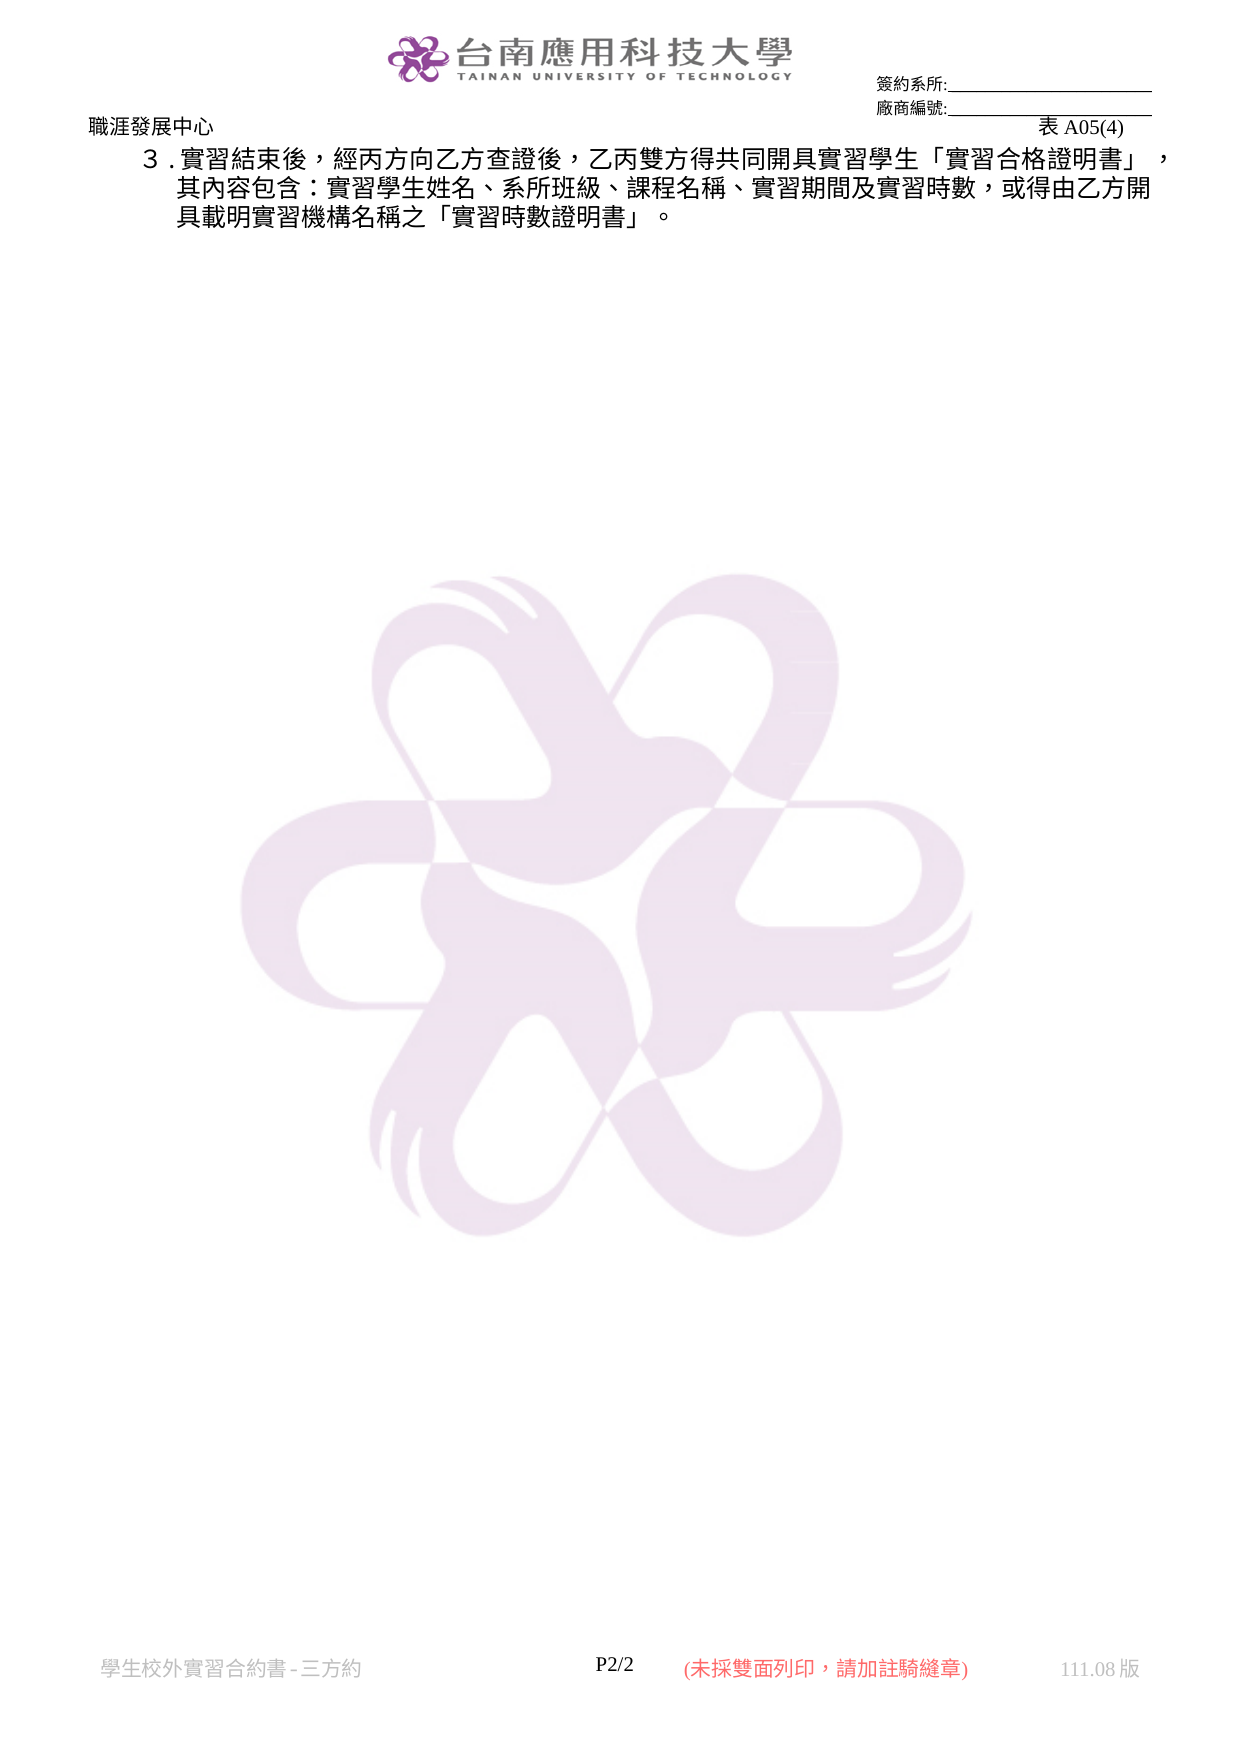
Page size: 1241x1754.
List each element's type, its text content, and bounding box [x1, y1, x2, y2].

text ３.實習結束後，經丙方向乙方查證後，乙丙雙方得共同開具實習學生「實習合格證明書」，其內容包含：實習學生姓名、系所班級、課程名稱、實習期間及實習時數，或得由乙方開具載明實習機構名稱之「實習時數證明書」。 [139, 145, 1152, 167]
